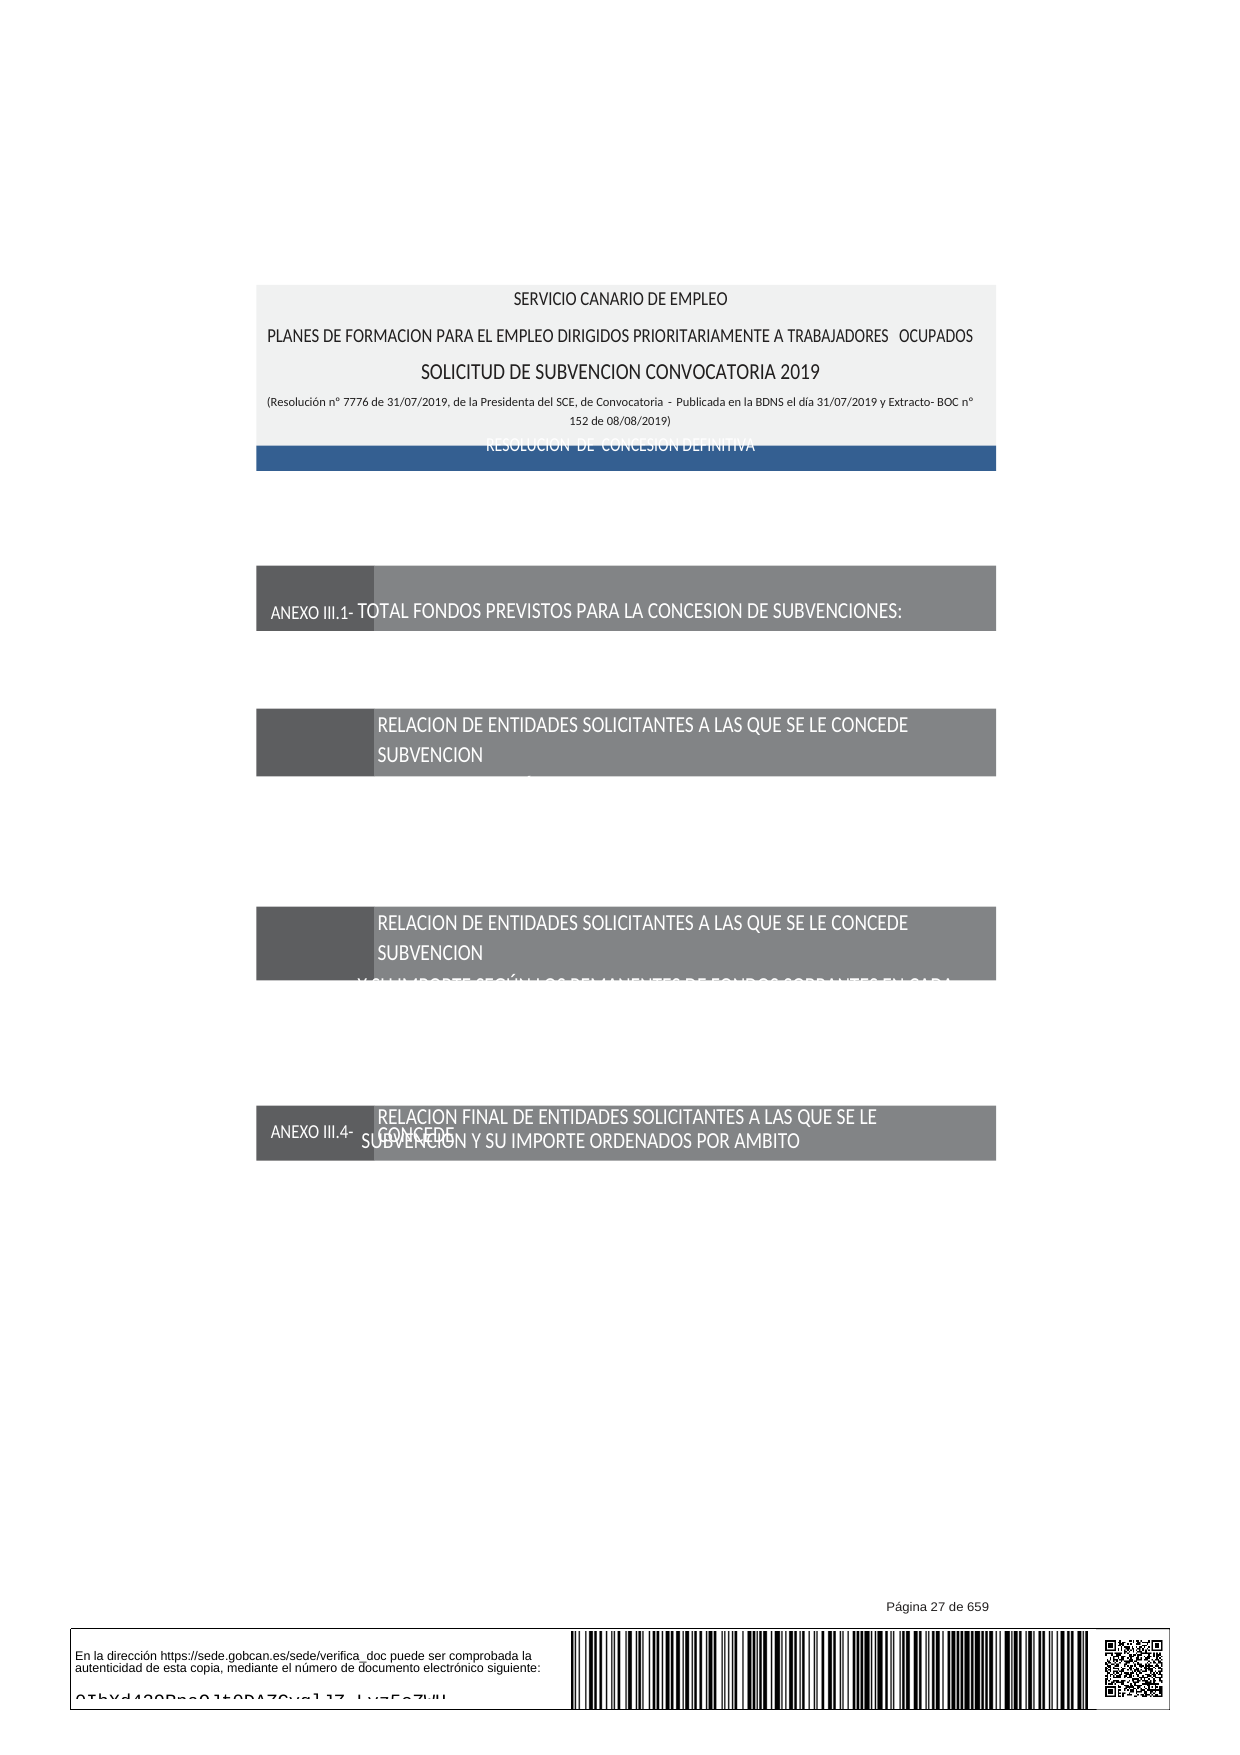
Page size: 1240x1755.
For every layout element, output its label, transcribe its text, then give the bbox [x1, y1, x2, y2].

text Página 27 de 659 [58, 1600, 989, 1614]
text ANEXO III- SE LE CONCEDE SUBVENCION Y SU IMPORTE [259, 525, 996, 542]
text TOTAL FONDOS PREVISTOS Y RELACION DE ENTIDADES SOLICITANTES A LAS QUE [377, 493, 963, 508]
